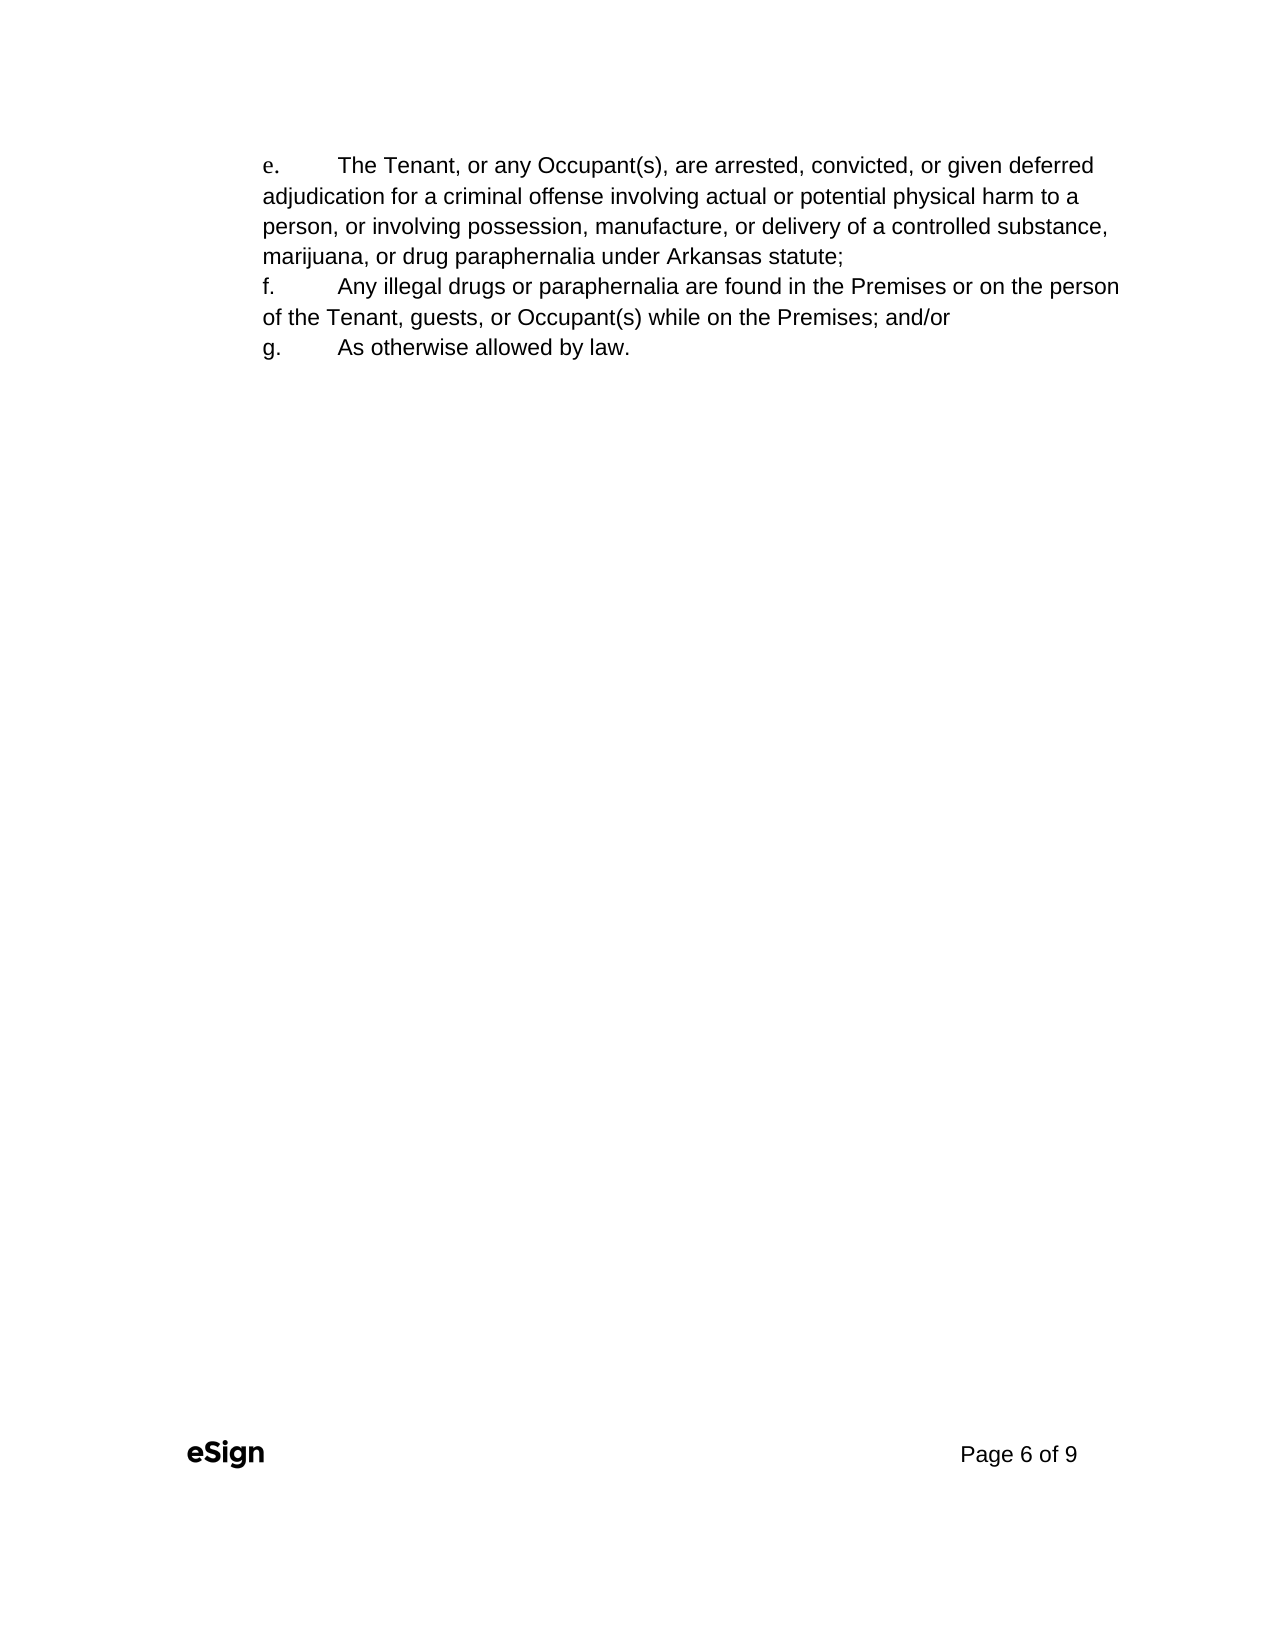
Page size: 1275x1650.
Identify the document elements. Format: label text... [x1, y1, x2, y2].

list As otherwise allowed by law. [262, 334, 1125, 360]
list The Tenant, or any Occupant(s), are arrested, convicted, or given deferred adjudication for a criminal offense involving actual or potential physical harm to a person, or involving possession, manufacture, or delivery of a controlled substance, marijuana, or drug paraphernalia under Arkansas statute; [262, 150, 1125, 269]
list Any illegal drugs or paraphernalia are found in the Premises or on the person of the Tenant, guests, or Occupant(s) while on the Premises; and/or [262, 273, 1125, 330]
